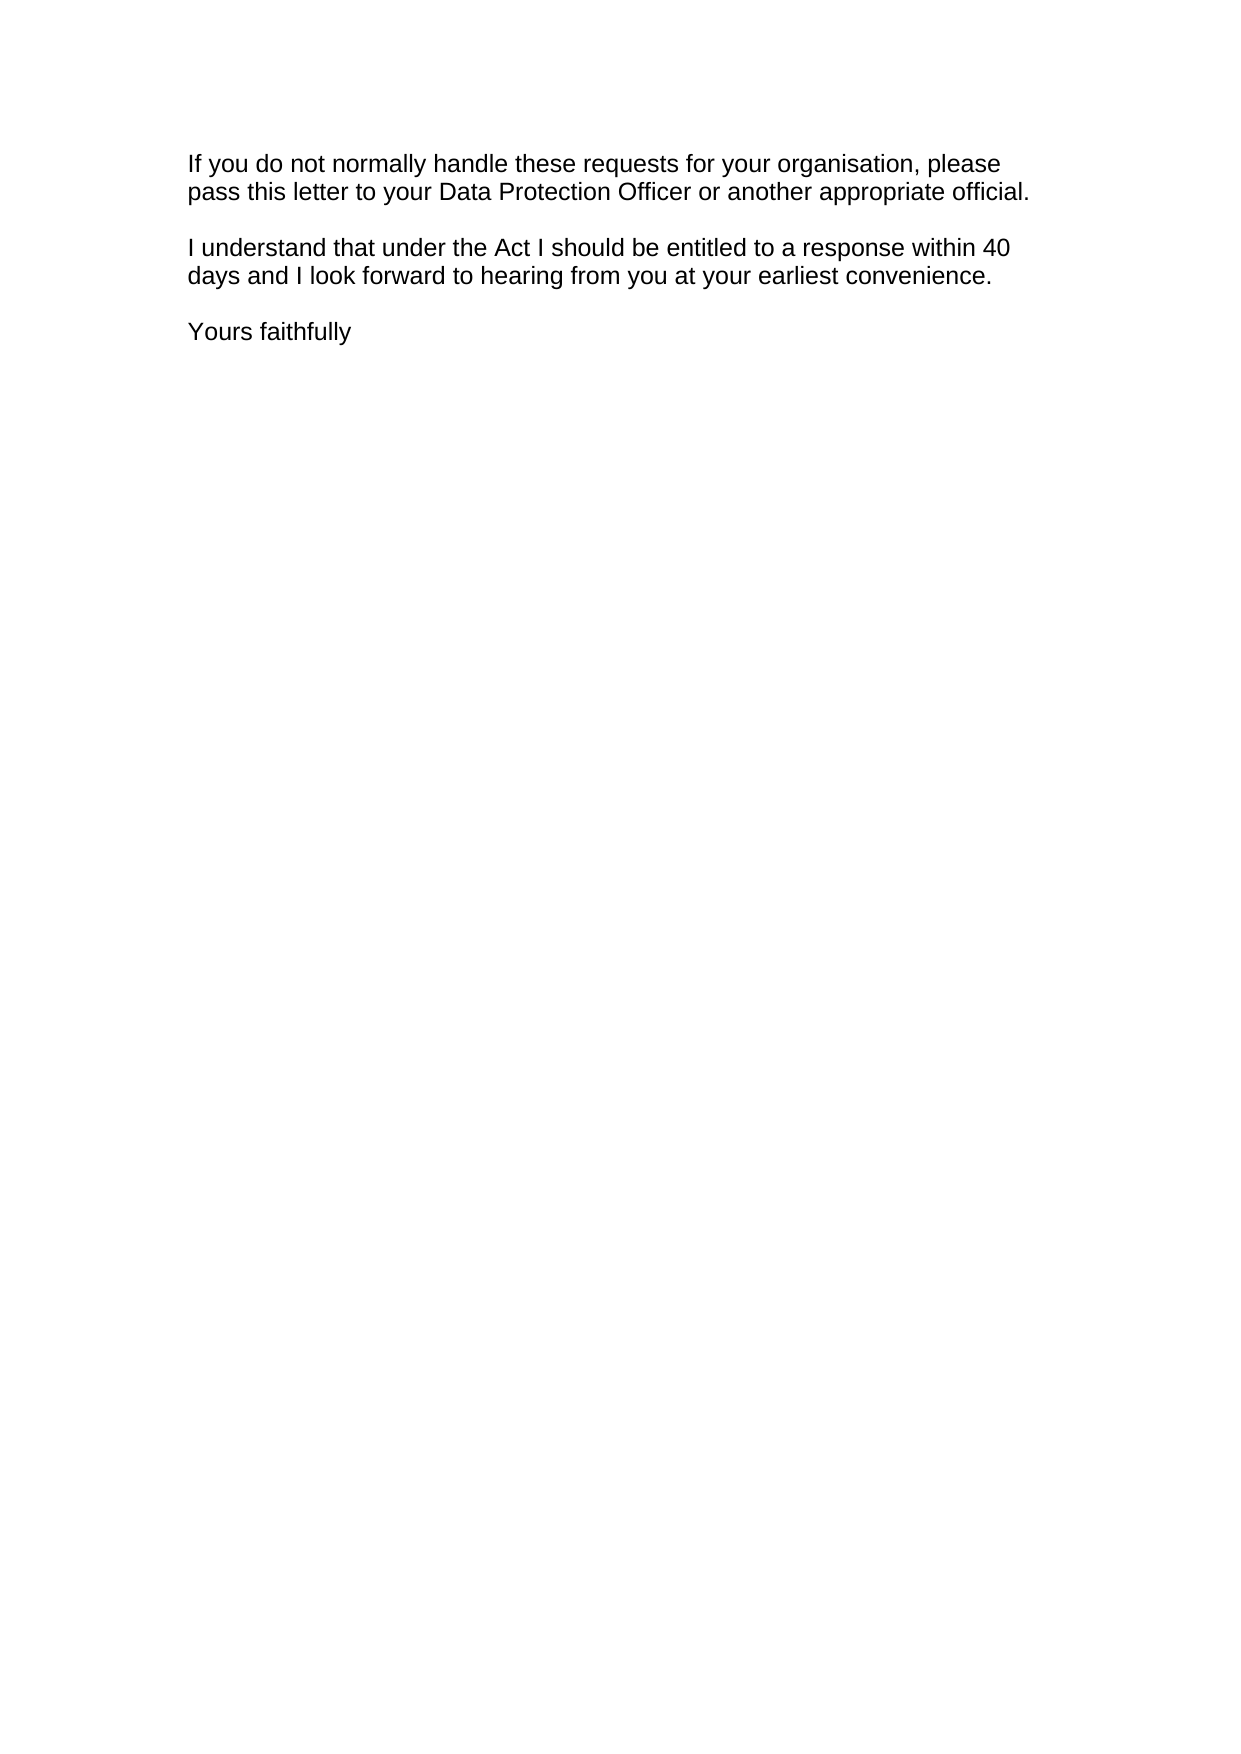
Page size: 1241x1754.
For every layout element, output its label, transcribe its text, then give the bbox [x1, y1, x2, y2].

text I understand that under the Act I should be entitled to a response within 40 days and I look forward to hearing from you at your earliest convenience. [187, 234, 1053, 289]
text Yours faithfully [187, 317, 1053, 345]
text If you do not normally handle these requests for your organisation, please pass this letter to your Data Protection Officer or another appropriate official. [187, 150, 1053, 206]
